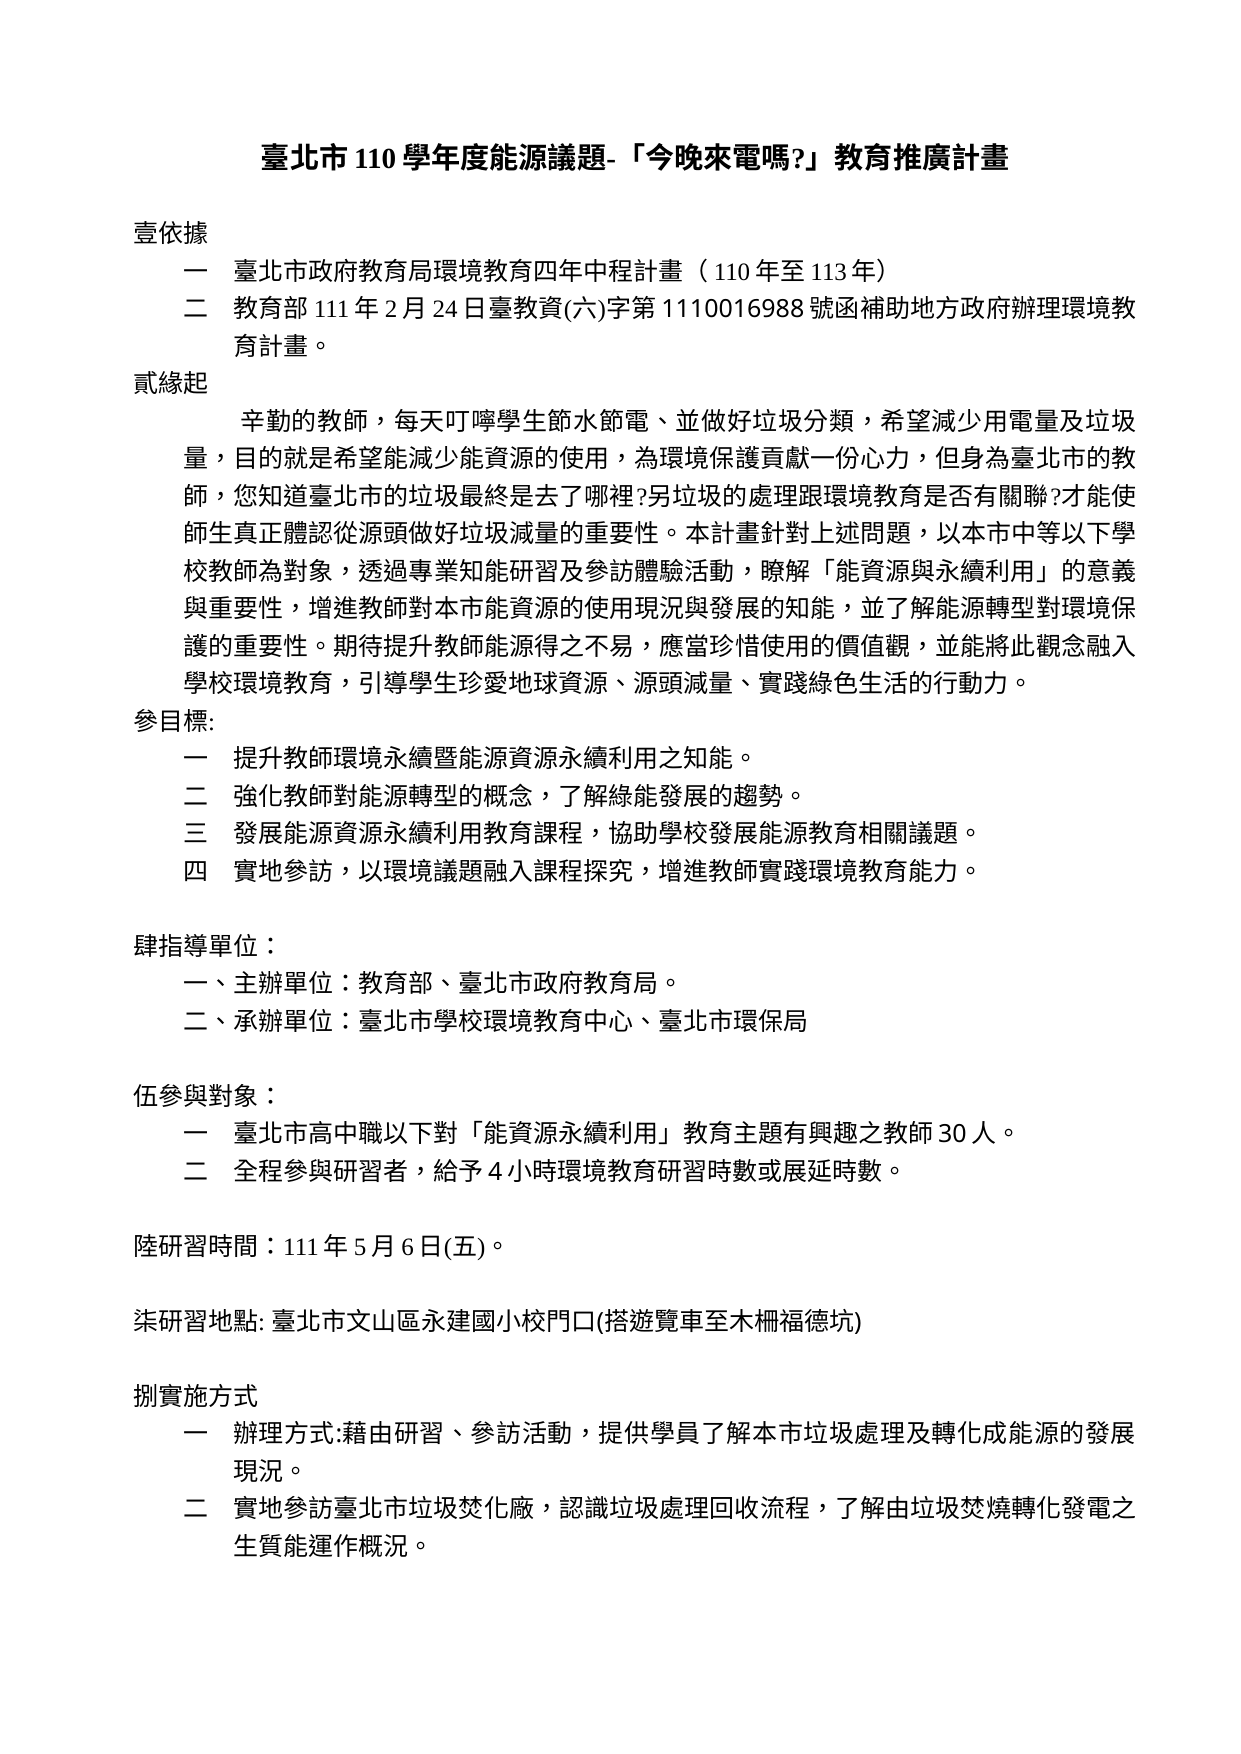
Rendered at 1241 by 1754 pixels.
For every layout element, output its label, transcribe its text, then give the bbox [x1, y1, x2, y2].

text 一、主辦單位：教育部、臺北市政府教育局。 [133, 963, 1137, 1001]
list 提升教師環境永續暨能源資源永續利用之知能。 [183, 738, 1137, 776]
list 實施方式 [133, 1376, 1137, 1413]
list 臺北市政府教育局環境教育四年中程計畫（ 110年至113年） [183, 251, 1137, 288]
list 發展能源資源永續利用教育課程，協助學校發展能源教育相關議題。 [183, 813, 1137, 851]
list 目標: [133, 701, 1137, 738]
list 臺北市高中職以下對「能資源永續利用」教育主題有興趣之教師30人。 [183, 1113, 1137, 1151]
list 緣起 [133, 363, 1137, 401]
list 強化教師對能源轉型的概念，了解綠能發展的趨勢。 [183, 776, 1137, 813]
list 實地參訪臺北市垃圾焚化廠，認識垃圾處理回收流程，了解由垃圾焚燒轉化發電之生質能運作概況。 [183, 1488, 1137, 1563]
text 二、承辦單位：臺北市學校環境教育中心、臺北市環保局 [133, 1001, 1137, 1038]
list 參與對象： [133, 1076, 1137, 1113]
list 實地參訪，以環境議題融入課程探究，增進教師實踐環境教育能力。 [183, 851, 1137, 888]
list 研習地點: 臺北市文山區永建國小校門口(搭遊覽車至木柵福德坑) [133, 1301, 1137, 1338]
text 臺北市110學年度能源議題-「今晚來電嗎?」教育推廣計畫 [133, 142, 1137, 176]
list 指導單位： [133, 926, 1137, 963]
list 辦理方式:藉由研習、參訪活動，提供學員了解本市垃圾處理及轉化成能源的發展現況。 [183, 1413, 1137, 1488]
list 研習時間：111年5月6日(五)。 [133, 1226, 1137, 1263]
text 辛勤的教師，每天叮嚀學生節水節電、並做好垃圾分類，希望減少用電量及垃圾量，目的就是希望能減少能資源的使用，為環境保護貢獻一份心力，但身為臺北市的教師，您知道臺北市的垃圾最終是去了哪裡?另垃圾的處理跟環境教育是否有關聯?才能使師生真正體認從源頭做好垃圾減量的重要性。本計畫針對上述問題，以本市中等以下學校教師為對象，透過專業知能研習及參訪體驗活動，瞭解「能資源與永續利用」的意義與重要性，增進教師對本市能資源的使用現況與發展的知能，並了解能源轉型對環境保護的重要性。期待提升教師能源得之不易，應當珍惜使用的價值觀，並能將此觀念融入學校環境教育，引導學生珍愛地球資源、源頭減量、實踐綠色生活的行動力。 [183, 401, 1137, 701]
list 依據 [133, 213, 1137, 251]
list 全程參與研習者，給予4小時環境教育研習時數或展延時數。 [183, 1151, 1137, 1188]
list 教育部111年2月24日臺教資(六)字第1110016988號函補助地方政府辦理環境教育計畫。 [183, 288, 1137, 363]
